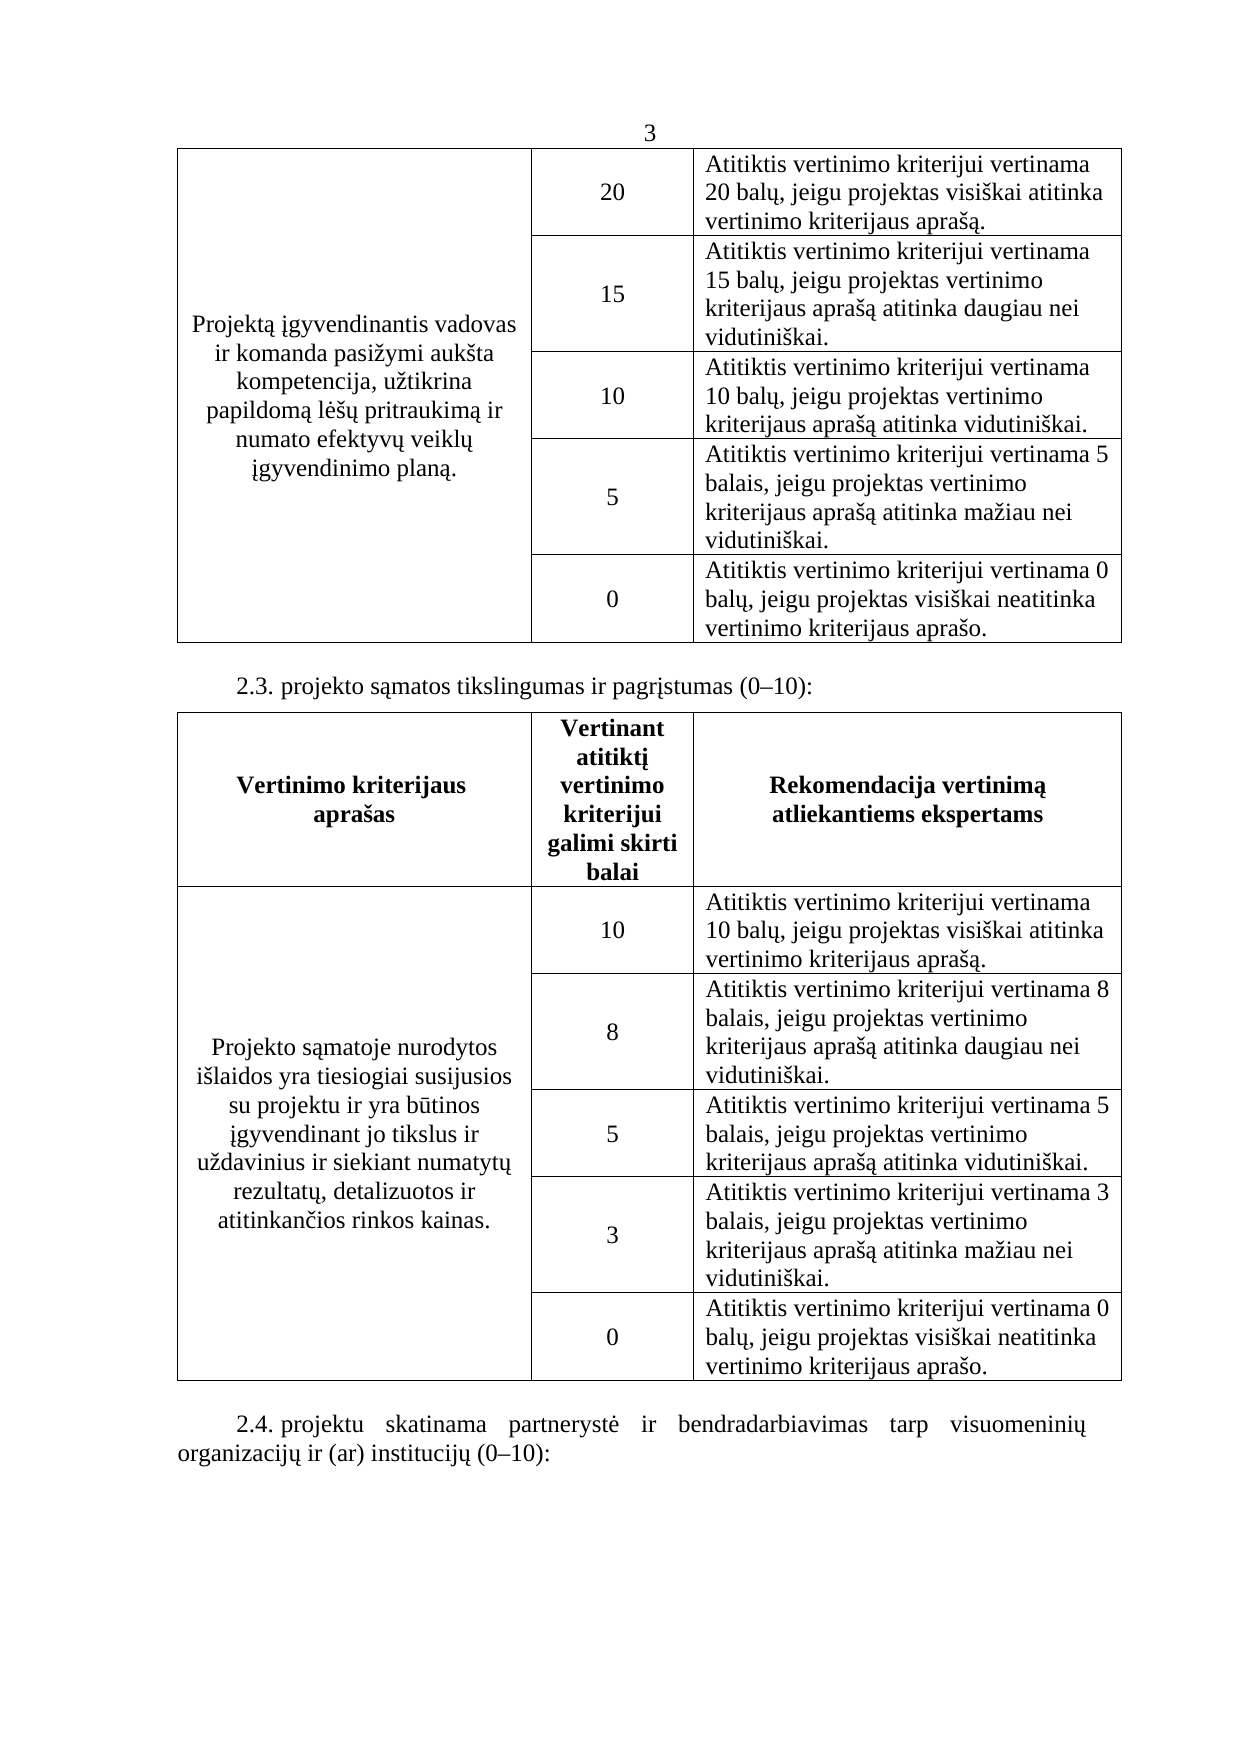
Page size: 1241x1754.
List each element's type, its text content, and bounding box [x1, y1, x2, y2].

table_cell Atitiktis vertinimo kriterijui vertinama 5 balais, jeigu projektas vertinimo kriterijaus aprašą atitinka vidutiniškai. [694, 1090, 1121, 1176]
table_cell 0 [532, 555, 693, 642]
table_cell Atitiktis vertinimo kriterijui vertinama 8 balais, jeigu projektas vertinimo kriterijaus aprašą atitinka daugiau nei vidutiniškai. [694, 974, 1121, 1089]
table_cell Atitiktis vertinimo kriterijui vertinama 10 balų, jeigu projektas vertinimo kriterijaus aprašą atitinka vidutiniškai. [694, 352, 1121, 438]
table_cell Atitiktis vertinimo kriterijui vertinama 15 balų, jeigu projektas vertinimo kriterijaus aprašą atitinka daugiau nei vidutiniškai. [694, 236, 1121, 351]
table_cell 10 [532, 352, 693, 438]
table_cell 8 [532, 974, 693, 1089]
table_cell 5 [532, 1090, 693, 1176]
table_cell 10 [532, 887, 693, 973]
table_cell Atitiktis vertinimo kriterijui vertinama 0 balų, jeigu projektas visiškai neatitinka vertinimo kriterijaus aprašo. [694, 1293, 1121, 1379]
table_cell 20 [532, 149, 693, 235]
table_header Rekomendacija vertinimą atliekantiems ekspertams [694, 713, 1121, 886]
table_cell Projektą įgyvendinantis vadovas ir komanda pasižymi aukšta kompetencija, užtikrina papildomą lėšų pritraukimą ir numato efektyvų veiklų įgyvendinimo planą. [178, 149, 531, 642]
table_cell 3 [532, 1177, 693, 1292]
text 2.4. projektu skatinama partnerystė ir bendradarbiavimas tarp visuomeninių organizacijų ir (ar) institucijų (0–10): [177, 1409, 1087, 1467]
table_cell 0 [532, 1293, 693, 1379]
table_cell 5 [532, 439, 693, 554]
table_cell 15 [532, 236, 693, 351]
text 2.3. projekto sąmatos tikslingumas ir pagrįstumas (0–10): [177, 671, 1072, 700]
table_cell Projekto sąmatoje nurodytos išlaidos yra tiesiogiai susijusios su projektu ir yra būtinos įgyvendinant jo tikslus ir uždavinius ir siekiant numatytų rezultatų, detalizuotos ir atitinkančios rinkos kainas. [178, 887, 531, 1379]
table_cell Atitiktis vertinimo kriterijui vertinama 3 balais, jeigu projektas vertinimo kriterijaus aprašą atitinka mažiau nei vidutiniškai. [694, 1177, 1121, 1292]
table_cell Atitiktis vertinimo kriterijui vertinama 10 balų, jeigu projektas visiškai atitinka vertinimo kriterijaus aprašą. [694, 887, 1121, 973]
table_cell Atitiktis vertinimo kriterijui vertinama 5 balais, jeigu projektas vertinimo kriterijaus aprašą atitinka mažiau nei vidutiniškai. [694, 439, 1121, 554]
table_header Vertinimo kriterijaus aprašas [178, 713, 531, 886]
table_cell Atitiktis vertinimo kriterijui vertinama 20 balų, jeigu projektas visiškai atitinka vertinimo kriterijaus aprašą. [694, 149, 1121, 235]
table_cell Atitiktis vertinimo kriterijui vertinama 0 balų, jeigu projektas visiškai neatitinka vertinimo kriterijaus aprašo. [694, 555, 1121, 642]
table_header Vertinant atitiktį vertinimo kriterijui galimi skirti balai [532, 713, 693, 886]
